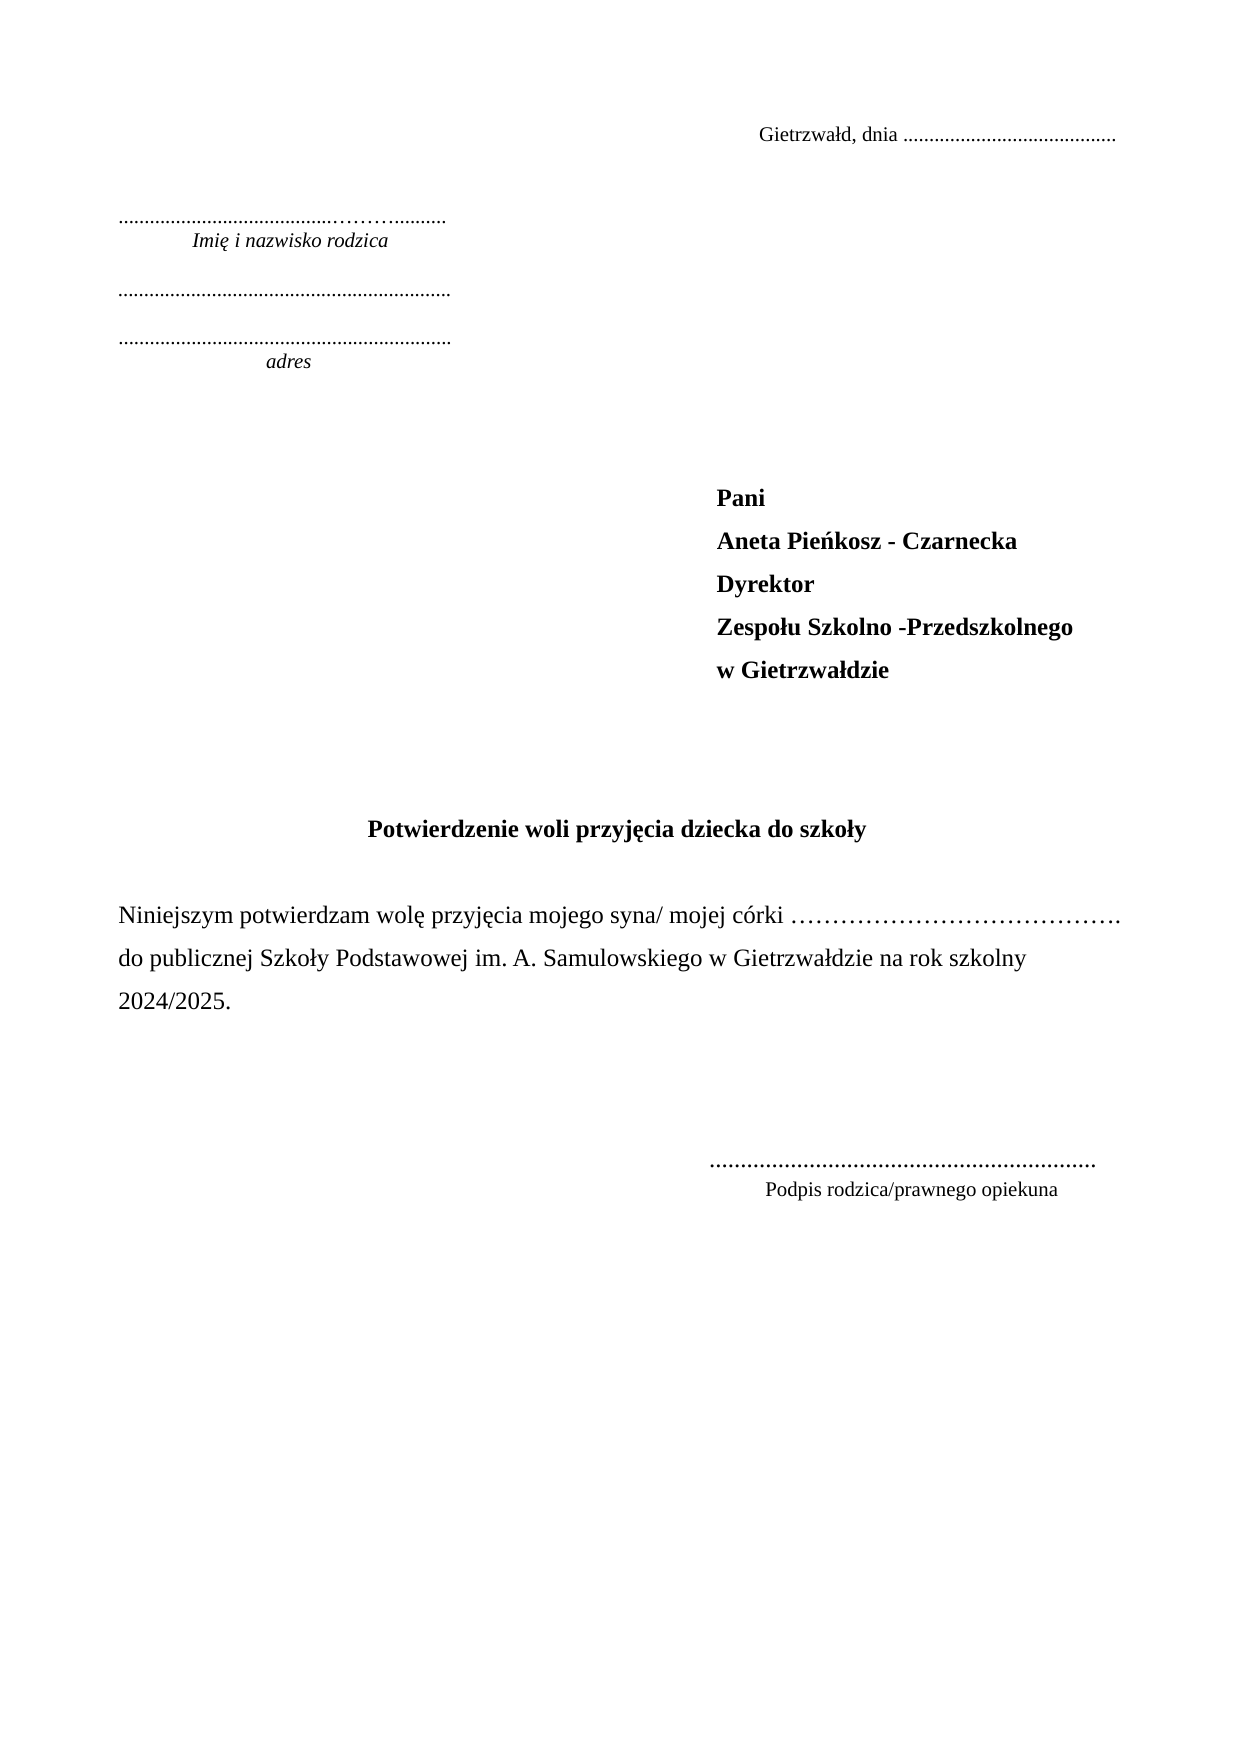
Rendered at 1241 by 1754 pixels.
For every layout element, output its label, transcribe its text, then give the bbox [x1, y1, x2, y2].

text Gietrzwałd, dnia ......................................... [118, 118, 1122, 147]
text Niniejszym potwierdzam wolę przyjęcia mojego syna/ mojej córki …………………………………. do publicznej Szkoły Podstawowej im. A. Samulowskiego w Gietrzwałdzie na rok szkolny 2024/2025. [118, 900, 1122, 1015]
text Pani [118, 483, 1122, 512]
text Potwierdzenie woli przyjęcia dziecka do szkoły [118, 814, 1122, 842]
text Podpis rodzica/prawnego opiekuna [118, 1173, 1122, 1202]
text Imię i nazwisko rodzica [118, 228, 1122, 252]
text ................................................................ [118, 277, 1122, 301]
text .........................................……….......... [118, 204, 1122, 228]
text Aneta Pieńkosz - Czarnecka [118, 526, 1122, 555]
text .............................................................. [118, 1144, 1122, 1173]
text adres [118, 349, 1122, 373]
text w Gietrzwałdzie [118, 656, 1122, 684]
text Dyrektor [118, 569, 1122, 598]
text ................................................................ [118, 325, 1122, 349]
text Zespołu Szkolno -Przedszkolnego [118, 612, 1122, 641]
